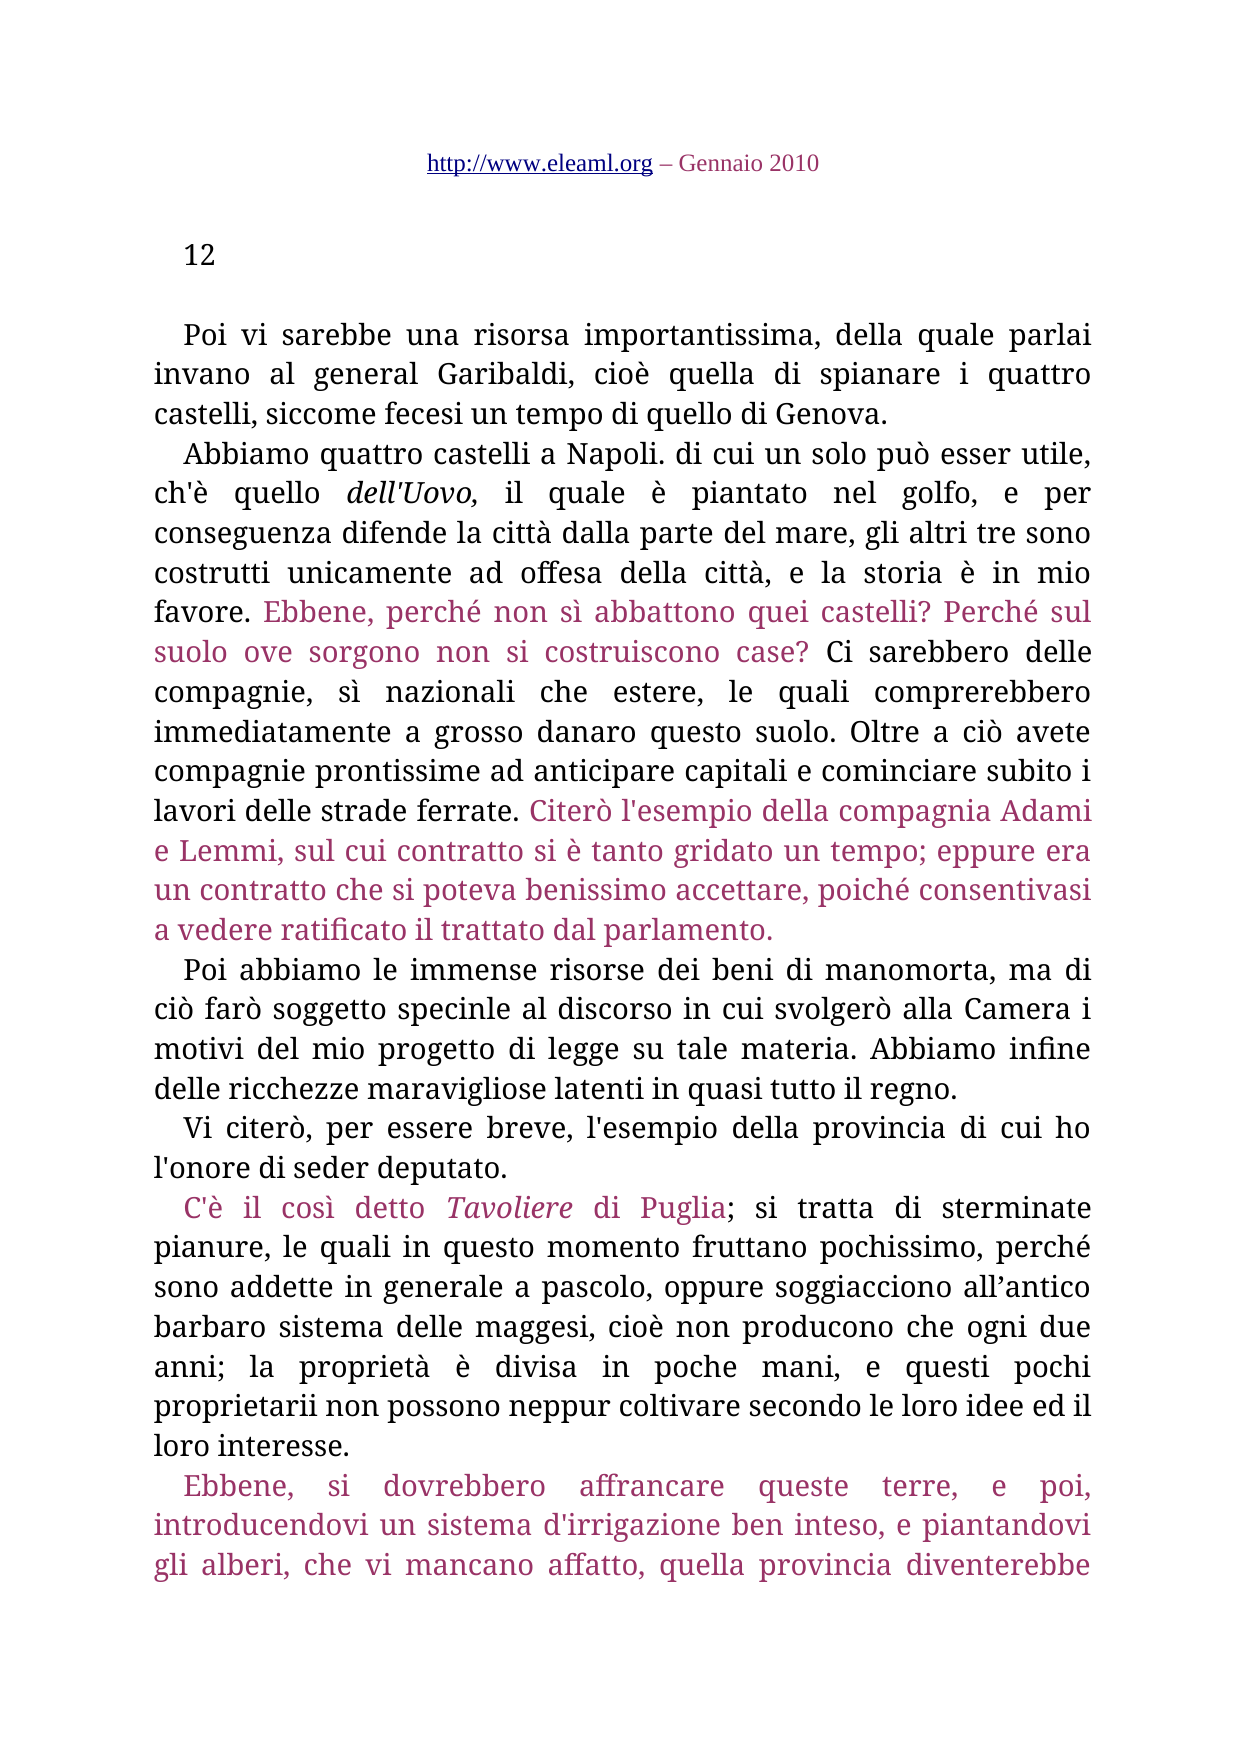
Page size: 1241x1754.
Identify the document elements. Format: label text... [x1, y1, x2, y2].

text C'è il così detto Tavoliere di Puglia; si tratta di sterminate pianure, le quali in questo momento fruttano pochissimo, perché sono addette in generale a pascolo, oppure soggiacciono all’antico barbaro sistema delle maggesi, cioè non producono che ogni due anni; la proprietà è divisa in poche mani, e questi pochi proprietarii non possono neppur coltivare secondo le loro idee ed il loro interesse. [153, 1187, 1092, 1465]
text Abbiamo quattro castelli a Napoli. di cui un solo può esser utile, ch'è quello dell'Uovo, il quale è piantato nel golfo, e per conseguenza difende la città dalla parte del mare, gli altri tre sono costrutti unicamente ad offesa della città, e la storia è in mio favore. Ebbene, perché non sì abbattono quei castelli? Perché sul suolo ove sorgono non si costruiscono case? Ci sarebbero delle compagnie, sì nazionali che estere, le quali comprerebbero immediatamente a grosso danaro questo suolo. Oltre a ciò avete compagnie prontissime ad anticipare capitali e cominciare subito i lavori delle strade ferrate. Citerò l'esempio della compagnia Adami e Lemmi, sul cui contratto si è tanto gridato un tempo; eppure era un contratto che si poteva benissimo accettare, poiché consentivasi a vedere ratificato il trattato dal parlamento. [153, 433, 1092, 949]
text Poi abbiamo le immense risorse dei beni di manomorta, ma di ciò farò soggetto specinle al discorso in cui svolgerò alla Camera i motivi del mio progetto di legge su tale materia. Abbiamo infine delle ricchezze maravigliose latenti in quasi tutto il regno. [153, 949, 1092, 1108]
text Poi vi sarebbe una risorsa importantissima, della quale parlai invano al general Garibaldi, cioè quella di spianare i quattro castelli, siccome fecesi un tempo di quello di Genova. [153, 314, 1092, 433]
text 12 [153, 234, 1092, 274]
text Ebbene, si dovrebbero affrancare queste terre, e poi, introducendovi un sistema d'irrigazione ben inteso, e piantandovi gli alberi, che vi mancano affatto, quella provincia diventerebbe [153, 1465, 1092, 1584]
text Vi citerò, per essere breve, l'esempio della provincia di cui ho l'onore di seder deputato. [153, 1108, 1092, 1187]
